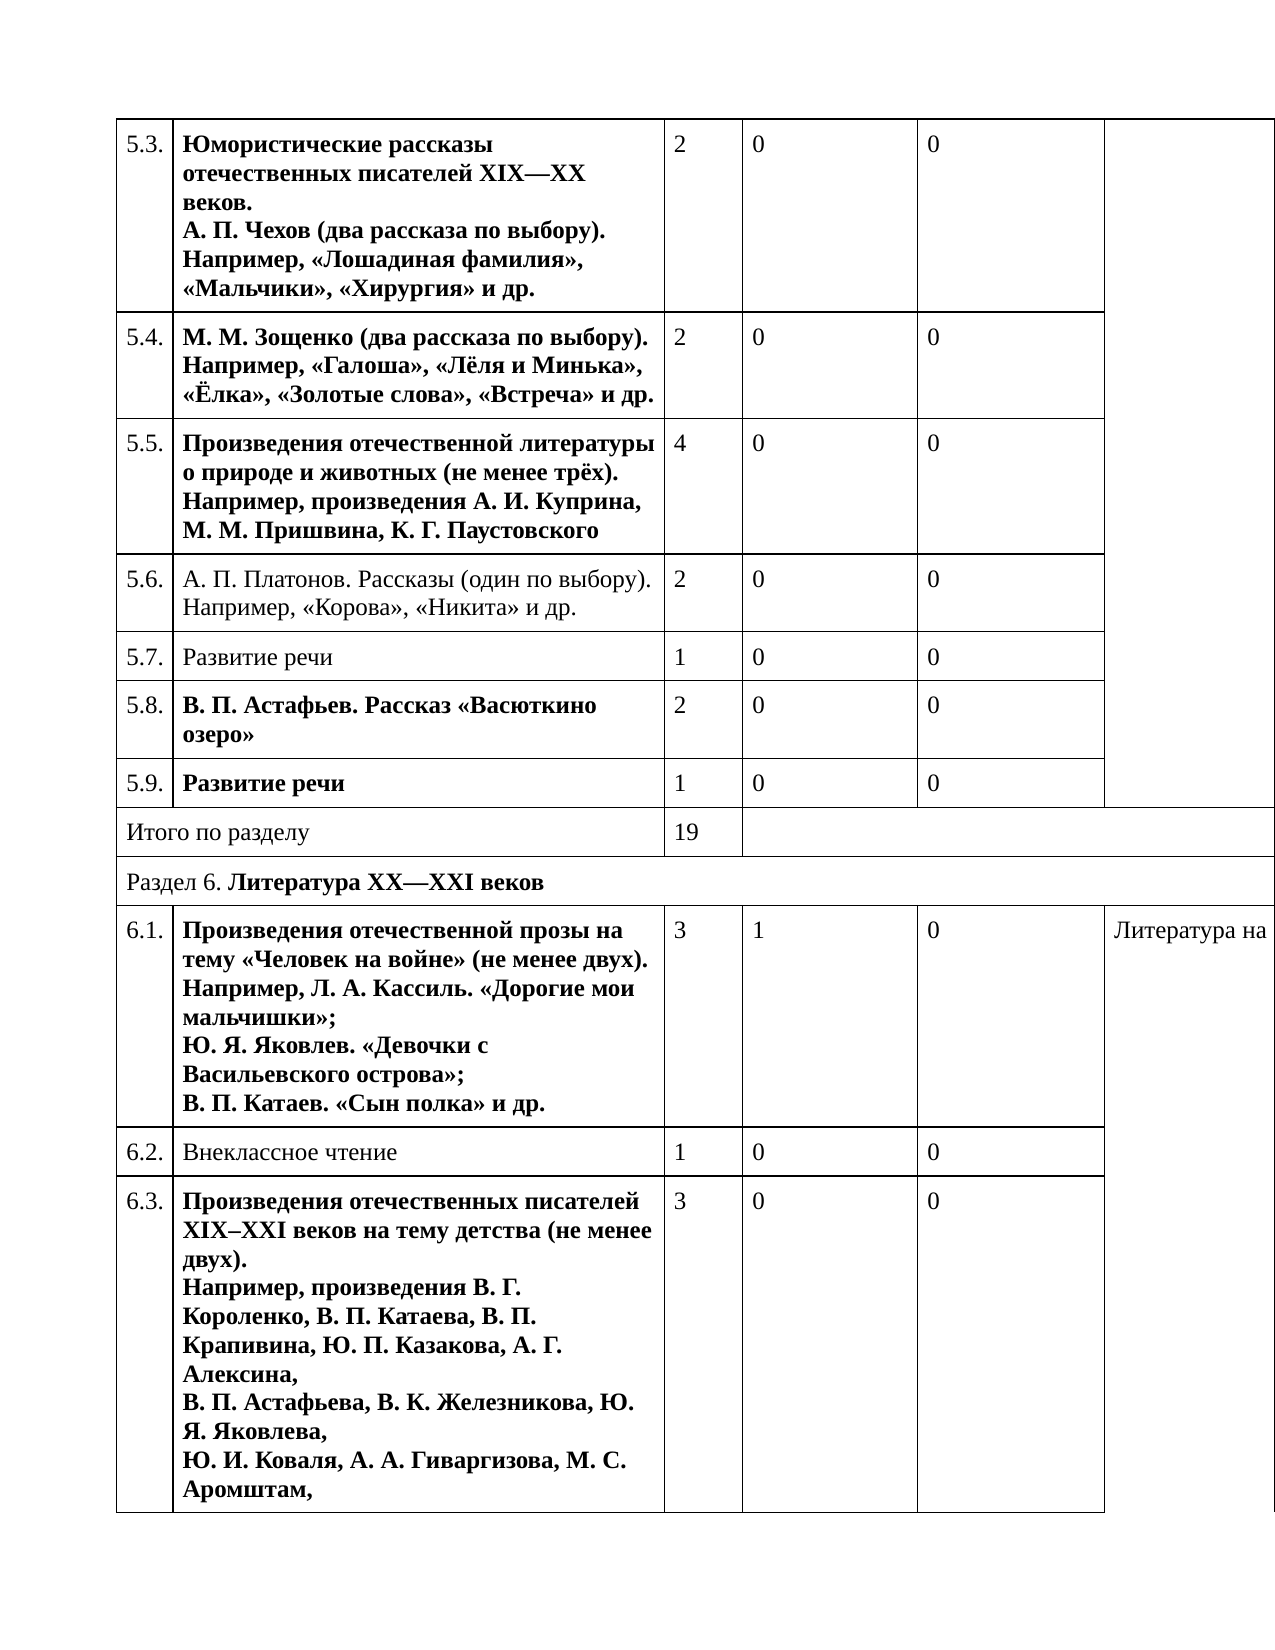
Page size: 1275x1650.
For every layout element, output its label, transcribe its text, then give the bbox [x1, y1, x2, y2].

table_cell М. М. Зощенко (два рассказа по выбору). Например, «Галоша», «Лёля и Минька», «Ёлка», «Золотые слова», «Встреча» и др. [174, 313, 664, 417]
table_cell 5.7. [117, 632, 172, 680]
table_cell 6.1. [117, 906, 172, 1126]
table_cell 6.2. [117, 1128, 172, 1175]
table_cell Произведения отечественных писателей XIX–XXI веков на тему детства (не менее двух). Например, произведения В. Г. Короленко, В. П. Катаева, В. П. Крапивина, Ю. П. Казакова, А. Г. Алексина, В. П. Астафьева, В. К. Железникова, Ю. Я. Яковлева, Ю. И. Коваля, А. А. Гиваргизова, М. С. Аромштам, [174, 1177, 664, 1512]
table_cell 5.4. [117, 313, 172, 417]
table_cell Библиотека русской литературы «Классика.ру» http://www.klassika.ru Всероссийская олимпиада школьников по литературе http://lit.rusolymp.ru [1105, 120, 1274, 807]
table_cell 1 [665, 759, 742, 807]
table_cell 3 [665, 1177, 742, 1512]
table_cell Литература на 5» (http://5litra.ru/) [1105, 906, 1274, 1512]
table_cell 2 [665, 313, 742, 417]
table_cell 0 [743, 759, 917, 807]
table_cell Внеклассное чтение [174, 1128, 664, 1175]
table_cell 1 [665, 1128, 742, 1175]
table_cell 0 [743, 120, 917, 311]
table_cell 3 [665, 906, 742, 1126]
table_cell 0 [918, 555, 1104, 631]
table_cell 0 [918, 120, 1104, 311]
table_cell 2 [665, 681, 742, 757]
table_cell А. П. Платонов. Рассказы (один по выбору). Например, «Корова», «Никита» и др. [174, 555, 664, 631]
table_cell 1 [743, 906, 917, 1126]
table_cell 0 [743, 419, 917, 553]
table_cell В. П. Астафьев. Рассказ «Васюткино озеро» [174, 681, 664, 757]
table_cell 6.3. [117, 1177, 172, 1512]
table_cell 0 [918, 759, 1104, 807]
table_cell 5.6. [117, 555, 172, 631]
table_cell Развитие речи [174, 632, 664, 680]
table_cell 5.3. [117, 120, 172, 311]
table_cell 19 [665, 808, 742, 856]
table_cell 0 [743, 555, 917, 631]
table_cell 0 [743, 313, 917, 417]
table_cell 0 [743, 1128, 917, 1175]
table_cell 0 [743, 632, 917, 680]
table_cell 5.8. [117, 681, 172, 757]
table_cell Развитие речи [174, 759, 664, 807]
table_cell 0 [918, 313, 1104, 417]
table_cell Юмористические рассказы отечественных писателей XIX—XX веков. А. П. Чехов (два рассказа по выбору). Например, «Лошадиная фамилия», «Мальчики», «Хирургия» и др. [174, 120, 664, 311]
table_cell Произведения отечественной литературы о природе и животных (не менее трёх). Например, произведения А. И. Куприна, М. М. Пришвина, К. Г. Паустовского [174, 419, 664, 553]
table_cell 5.9. [117, 759, 172, 807]
table_cell 0 [918, 1128, 1104, 1175]
table_cell 0 [743, 681, 917, 757]
table_cell 0 [918, 419, 1104, 553]
table_cell 2 [665, 120, 742, 311]
table_cell 0 [918, 681, 1104, 757]
table_cell 0 [918, 632, 1104, 680]
table_cell Раздел 6. Литература XX—XXI веков [117, 857, 1274, 905]
table_cell 0 [918, 1177, 1104, 1512]
table_cell 4 [665, 419, 742, 553]
table_cell 5.5. [117, 419, 172, 553]
table_cell 0 [918, 906, 1104, 1126]
table_cell [743, 808, 1274, 856]
table_cell Произведения отечественной прозы на тему «Человек на войне» (не менее двух). Например, Л. А. Кассиль. «Дорогие мои мальчишки»; Ю. Я. Яковлев. «Девочки с Васильевского острова»; В. П. Катаев. «Сын полка» и др. [174, 906, 664, 1126]
table_cell Итого по разделу [117, 808, 664, 856]
table_cell 2 [665, 555, 742, 631]
table_cell 1 [665, 632, 742, 680]
table_cell 0 [743, 1177, 917, 1512]
